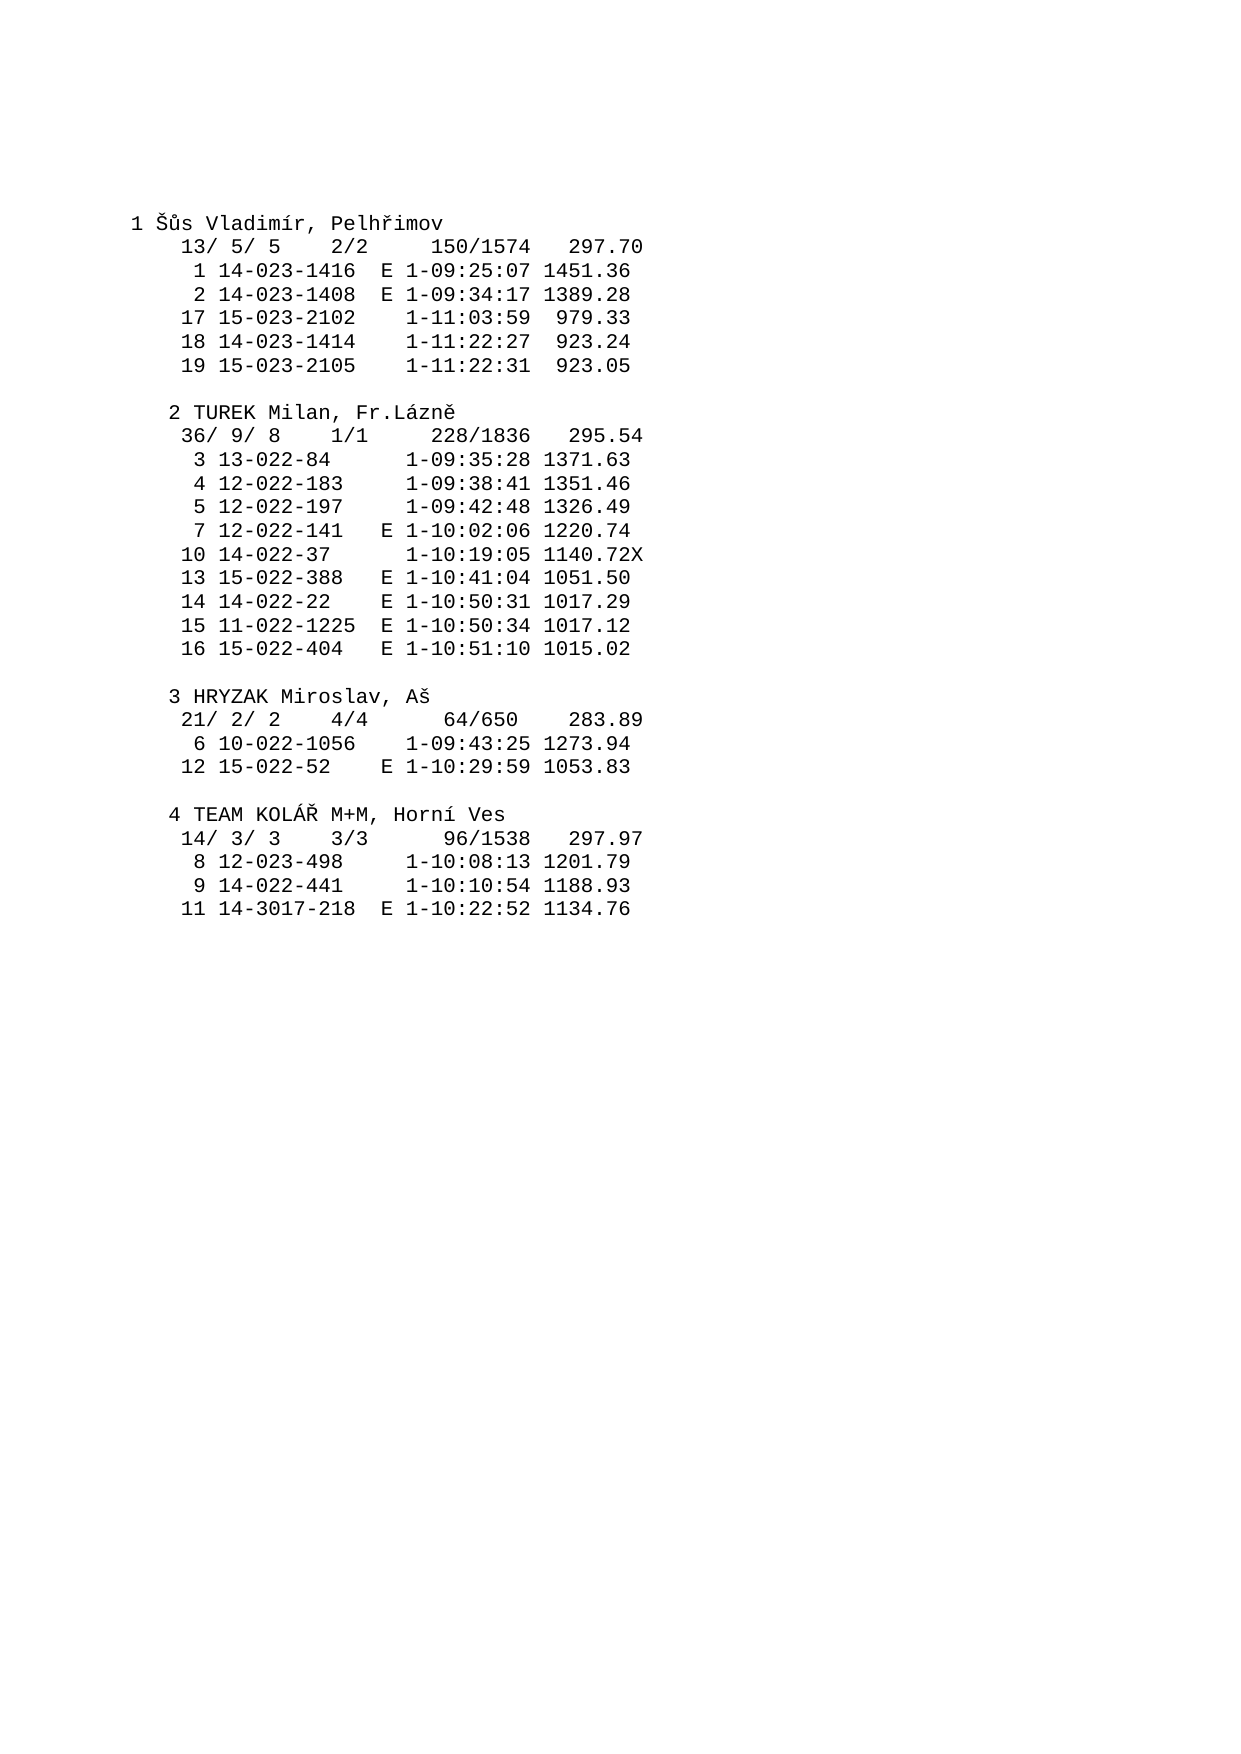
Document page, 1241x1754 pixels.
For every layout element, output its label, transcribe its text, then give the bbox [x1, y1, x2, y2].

text 18 14-023-1414 1-11:22:27 923.24 [118, 331, 1122, 354]
text 10 14-022-37 1-10:19:05 1140.72X [118, 544, 1122, 567]
text 17 15-023-2102 1-11:03:59 979.33 [118, 307, 1122, 331]
text 12 15-022-52 E 1-10:29:59 1053.83 [118, 757, 1122, 780]
text 19 15-023-2105 1-11:22:31 923.05 [118, 354, 1122, 378]
text 1 Šůs Vladimír, Pelhřimov [118, 213, 1122, 236]
text 4 TEAM KOLÁŘ M+M, Horní Ves [118, 804, 1122, 827]
text 21/ 2/ 2 4/4 64/650 283.89 [118, 709, 1122, 733]
text 7 12-022-141 E 1-10:02:06 1220.74 [118, 520, 1122, 544]
text 15 11-022-1225 E 1-10:50:34 1017.12 [118, 615, 1122, 638]
text 4 12-022-183 1-09:38:41 1351.46 [118, 473, 1122, 496]
text 11 14-3017-218 E 1-10:22:52 1134.76 [118, 898, 1122, 922]
text 3 HRYZAK Miroslav, Aš [118, 686, 1122, 709]
text 13 15-022-388 E 1-10:41:04 1051.50 [118, 567, 1122, 591]
text 6 10-022-1056 1-09:43:25 1273.94 [118, 733, 1122, 757]
text 9 14-022-441 1-10:10:54 1188.93 [118, 875, 1122, 898]
text 2 14-023-1408 E 1-09:34:17 1389.28 [118, 284, 1122, 307]
text 16 15-022-404 E 1-10:51:10 1015.02 [118, 638, 1122, 662]
text 14/ 3/ 3 3/3 96/1538 297.97 [118, 827, 1122, 851]
text 1 14-023-1416 E 1-09:25:07 1451.36 [118, 260, 1122, 284]
text 5 12-022-197 1-09:42:48 1326.49 [118, 496, 1122, 520]
text 14 14-022-22 E 1-10:50:31 1017.29 [118, 591, 1122, 615]
text 36/ 9/ 8 1/1 228/1836 295.54 [118, 426, 1122, 449]
text 3 13-022-84 1-09:35:28 1371.63 [118, 449, 1122, 473]
text 2 TUREK Milan, Fr.Lázně [118, 402, 1122, 426]
text 13/ 5/ 5 2/2 150/1574 297.70 [118, 236, 1122, 260]
text 8 12-023-498 1-10:08:13 1201.79 [118, 851, 1122, 875]
